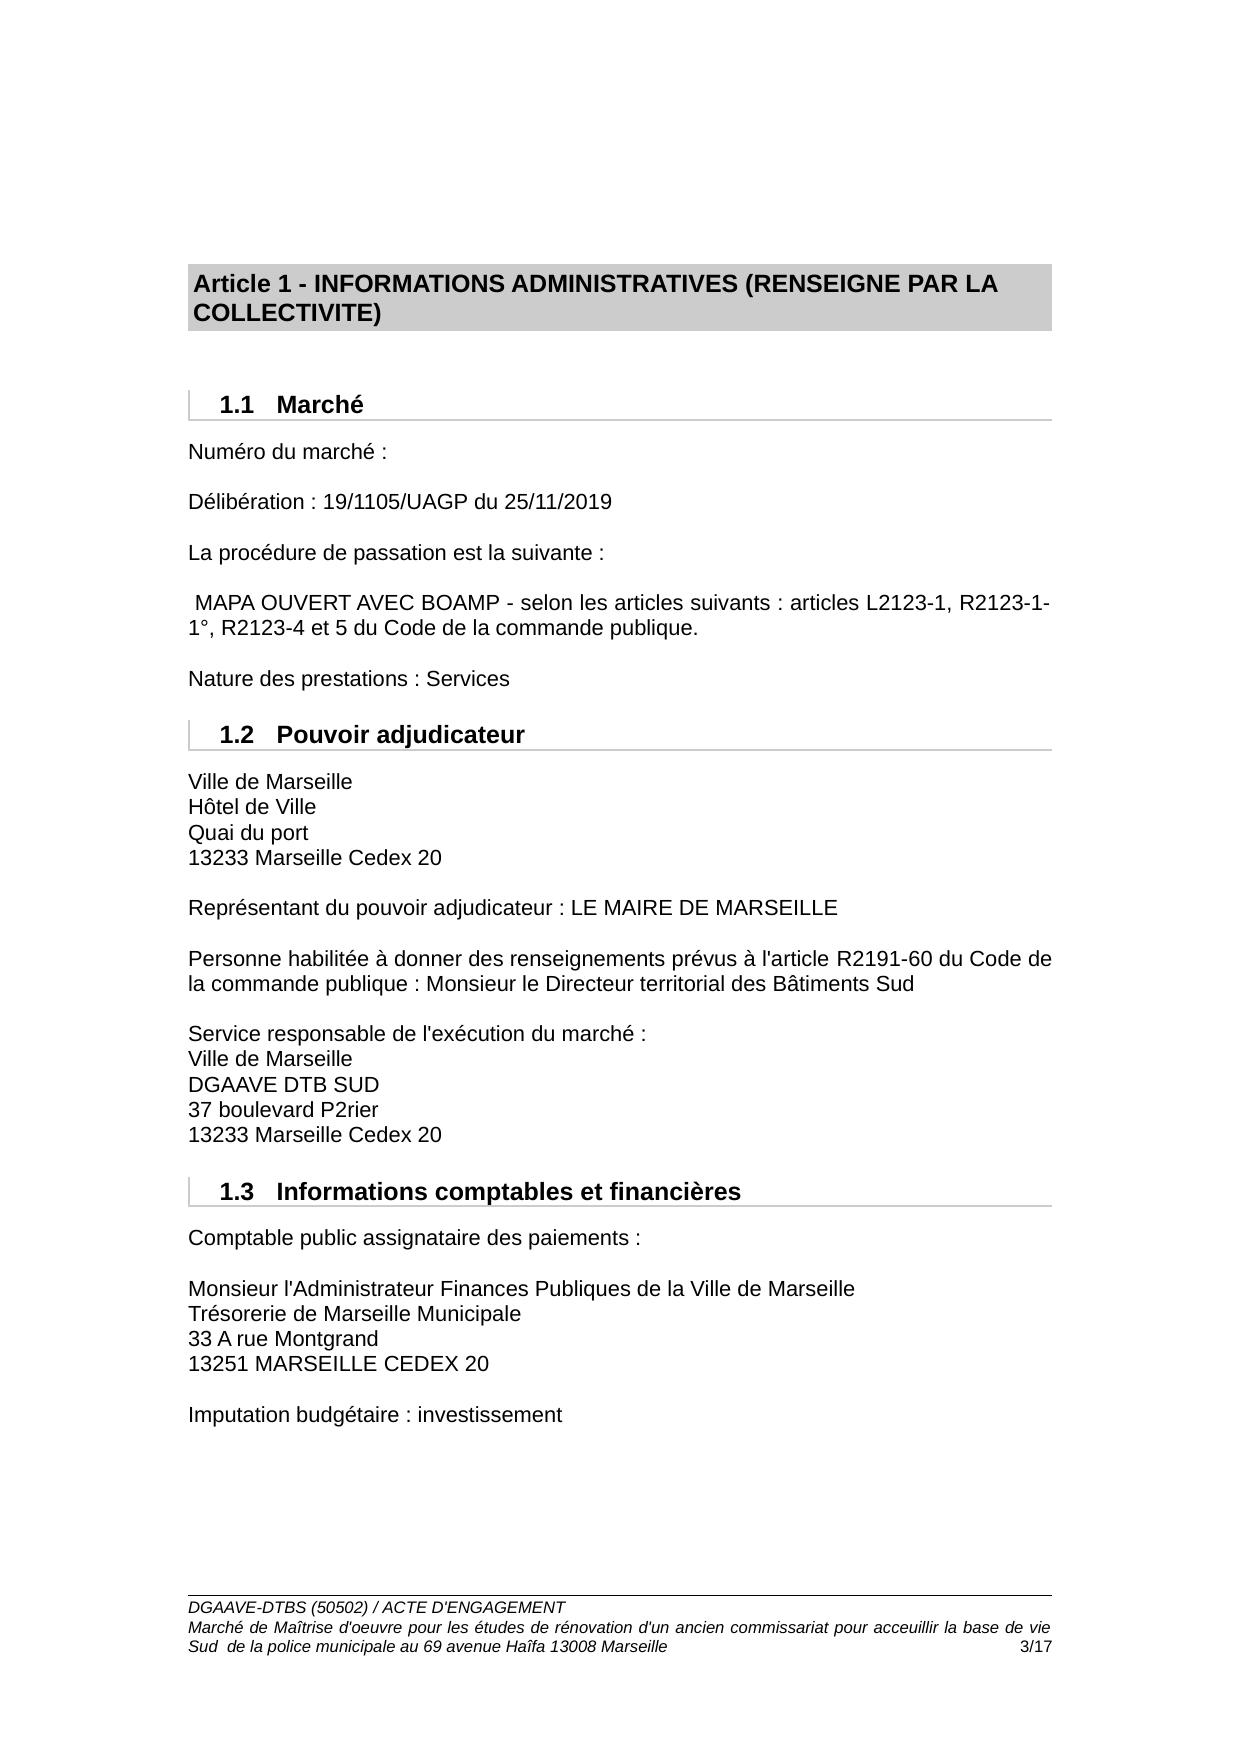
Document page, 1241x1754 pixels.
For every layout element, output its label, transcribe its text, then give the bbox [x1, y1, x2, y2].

text MAPA OUVERT AVEC BOAMP - selon les articles suivants : articles L2123-1, R2123-1-1°, R2123-4 et 5 du Code de la commande publique. [188, 590, 1052, 641]
text 13233 Marseille Cedex 20 [188, 1122, 1052, 1147]
text Monsieur l'Administrateur Finances Publiques de la Ville de Marseille [188, 1276, 1052, 1301]
text 37 boulevard P2rier [188, 1097, 1052, 1122]
text DGAAVE DTB SUD [188, 1071, 1052, 1097]
subtitle Marché [190, 390, 1052, 419]
text 13233 Marseille Cedex 20 [188, 844, 1052, 870]
text Numéro du marché : [188, 439, 1052, 464]
subtitle Pouvoir adjudicateur [190, 720, 1052, 749]
text Représentant du pouvoir adjudicateur : LE MAIRE DE MARSEILLE [188, 895, 1052, 920]
text La procédure de passation est la suivante : [188, 540, 1052, 565]
text Ville de Marseille [188, 1046, 1052, 1071]
text Délibération : 19/1105/UAGP du 25/11/2019 [188, 489, 1052, 514]
text Nature des prestations : Services [188, 666, 1052, 691]
text Personne habilitée à donner des renseignements prévus à l'article R2191-60 du Code de la commande publique : Monsieur le Directeur territorial des Bâtiments Sud [188, 945, 1052, 996]
text Trésorerie de Marseille Municipale [188, 1301, 1052, 1326]
text Imputation budgétaire : investissement [188, 1402, 1052, 1427]
text Hôtel de Ville [188, 794, 1052, 819]
text Ville de Marseille [188, 769, 1052, 794]
text 33 A rue Montgrand [188, 1326, 1052, 1351]
text 13251 MARSEILLE CEDEX 20 [188, 1351, 1052, 1376]
subtitle Informations comptables et financières [190, 1177, 1052, 1205]
text Comptable public assignataire des paiements : [188, 1225, 1052, 1250]
subtitle INFORMATIONS ADMINISTRATIVES (RENSEIGNE PAR LA COLLECTIVITE) [190, 266, 1050, 329]
text Quai du port [188, 819, 1052, 844]
text Service responsable de l'exécution du marché : [188, 1021, 1052, 1046]
